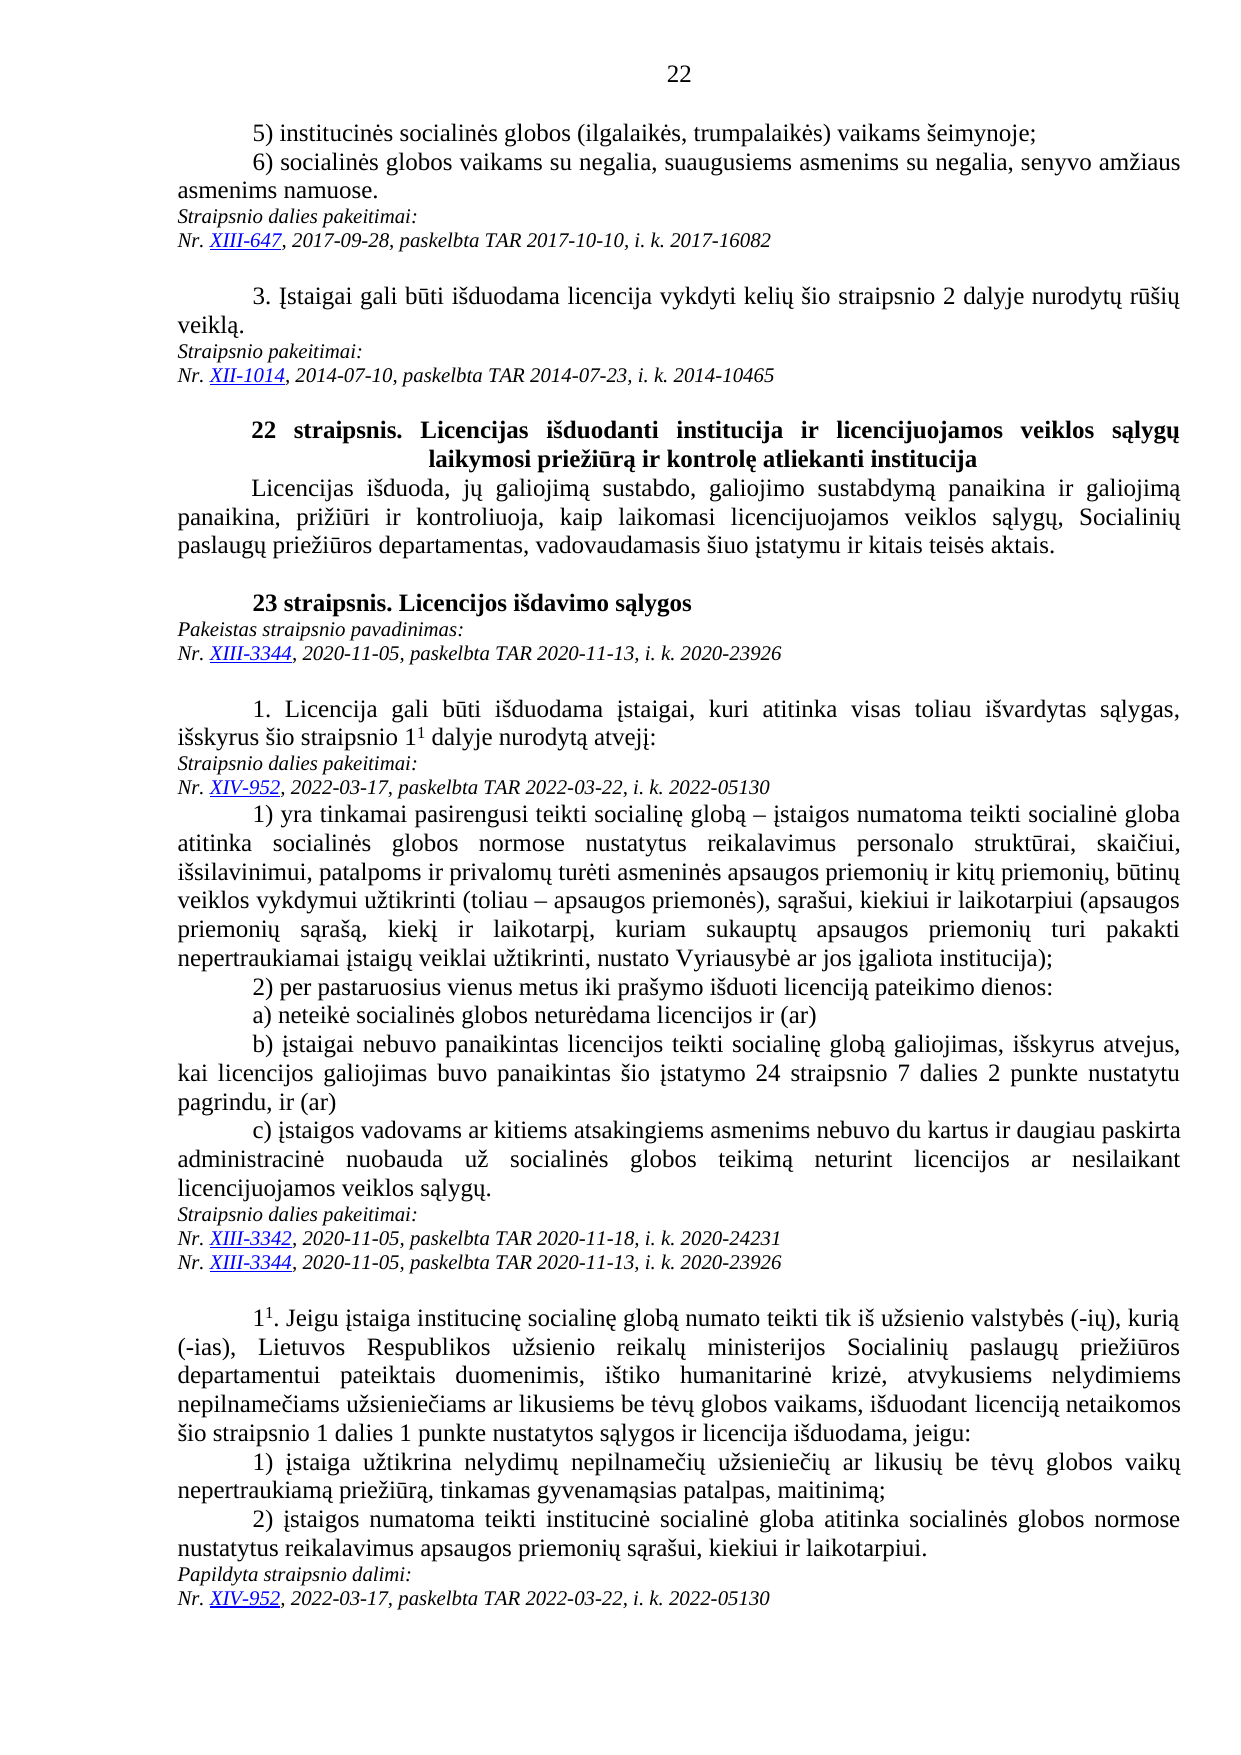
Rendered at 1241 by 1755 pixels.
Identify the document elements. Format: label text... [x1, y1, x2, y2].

text Nr. XIV-952, 2022-03-17, paskelbta TAR 2022-03-22, i. k. 2022-05130 [177, 1586, 1181, 1610]
text Nr. XIII-3344, 2020-11-05, paskelbta TAR 2020-11-13, i. k. 2020-23926 [177, 1250, 1181, 1274]
text Licencijas išduoda, jų galiojimą sustabdo, galiojimo sustabdymą panaikina ir galiojimą panaikina, prižiūri ir kontroliuoja, kaip laikomasi licencijuojamos veiklos sąlygų, Socialinių paslaugų priežiūros departamentas, vadovaudamasis šiuo įstatymu ir kitais teisės aktais. [177, 473, 1181, 559]
text Nr. XIII-647, 2017-09-28, paskelbta TAR 2017-10-10, i. k. 2017-16082 [177, 228, 1181, 252]
text Nr. XIII-3344, 2020-11-05, paskelbta TAR 2020-11-13, i. k. 2020-23926 [177, 641, 1181, 665]
text Pakeistas straipsnio pavadinimas: [177, 617, 1181, 641]
text Straipsnio dalies pakeitimai: [177, 1202, 1181, 1226]
text 6) socialinės globos vaikams su negalia, suaugusiems asmenims su negalia, senyvo amžiaus asmenims namuose. [177, 147, 1181, 204]
text 5) institucinės socialinės globos (ilgalaikės, trumpalaikės) vaikams šeimynoje; [177, 118, 1181, 147]
text 1) įstaiga užtikrina nelydimų nepilnamečių užsieniečių ar likusių be tėvų globos vaikų nepertraukiamą priežiūrą, tinkamas gyvenamąsias patalpas, maitinimą; [177, 1447, 1181, 1504]
text Papildyta straipsnio dalimi: [177, 1562, 1181, 1586]
text Nr. XIII-3342, 2020-11-05, paskelbta TAR 2020-11-18, i. k. 2020-24231 [177, 1226, 1181, 1250]
text 3. Įstaigai gali būti išduodama licencija vykdyti kelių šio straipsnio 2 dalyje nurodytų rūšių veiklą. [177, 281, 1181, 339]
text 1) yra tinkamai pasirengusi teikti socialinę globą – įstaigos numatoma teikti socialinė globa atitinka socialinės globos normose nustatytus reikalavimus personalo struktūrai, skaičiui, išsilavinimui, patalpoms ir privalomų turėti asmeninės apsaugos priemonių ir kitų priemonių, būtinų veiklos vykdymui užtikrinti (toliau – apsaugos priemonės), sąrašui, kiekiui ir laikotarpiui (apsaugos priemonių sąrašą, kiekį ir laikotarpį, kuriam sukauptų apsaugos priemonių turi pakakti nepertraukiamai įstaigų veiklai užtikrinti, nustato Vyriausybė ar jos įgaliota institucija); [177, 799, 1181, 972]
text a) neteikė socialinės globos neturėdama licencijos ir (ar) [177, 1001, 1181, 1029]
text b) įstaigai nebuvo panaikintas licencijos teikti socialinę globą galiojimas, išskyrus atvejus, kai licencijos galiojimas buvo panaikintas šio įstatymo 24 straipsnio 7 dalies 2 punkte nustatytu pagrindu, ir (ar) [177, 1029, 1181, 1116]
text Straipsnio pakeitimai: [177, 339, 1181, 363]
text 2) per pastaruosius vienus metus iki prašymo išduoti licenciją pateikimo dienos: [177, 972, 1181, 1001]
text 2) įstaigos numatoma teikti institucinė socialinė globa atitinka socialinės globos normose nustatytus reikalavimus apsaugos priemonių sąrašui, kiekiui ir laikotarpiui. [177, 1504, 1181, 1562]
text 22 straipsnis. Licencijas išduodanti institucija ir licencijuojamos veiklos sąlygų laikymosi priežiūrą ir kontrolę atliekanti institucija [251, 416, 1181, 473]
text Straipsnio dalies pakeitimai: [177, 204, 1181, 228]
text Straipsnio dalies pakeitimai: [177, 751, 1181, 775]
text Nr. XII-1014, 2014-07-10, paskelbta TAR 2014-07-23, i. k. 2014-10465 [177, 363, 1181, 387]
text c) įstaigos vadovams ar kitiems atsakingiems asmenims nebuvo du kartus ir daugiau paskirta administracinė nuobauda už socialinės globos teikimą neturint licencijos ar nesilaikant licencijuojamos veiklos sąlygų. [177, 1116, 1181, 1202]
text 11. Jeigu įstaiga institucinę socialinę globą numato teikti tik iš užsienio valstybės (-ių), kurią (-ias), Lietuvos Respublikos užsienio reikalų ministerijos Socialinių paslaugų priežiūros departamentui pateiktais duomenimis, ištiko humanitarinė krizė, atvykusiems nelydimiems nepilnamečiams užsieniečiams ar likusiems be tėvų globos vaikams, išduodant licenciją netaikomos šio straipsnio 1 dalies 1 punkte nustatytos sąlygos ir licencija išduodama, jeigu: [177, 1303, 1181, 1447]
text 23 straipsnis. Licencijos išdavimo sąlygos [177, 588, 1181, 617]
text Nr. XIV-952, 2022-03-17, paskelbta TAR 2022-03-22, i. k. 2022-05130 [177, 775, 1181, 799]
text 1. Licencija gali būti išduodama įstaigai, kuri atitinka visas toliau išvardytas sąlygas, išskyrus šio straipsnio 11 dalyje nurodytą atvejį: [177, 694, 1181, 751]
